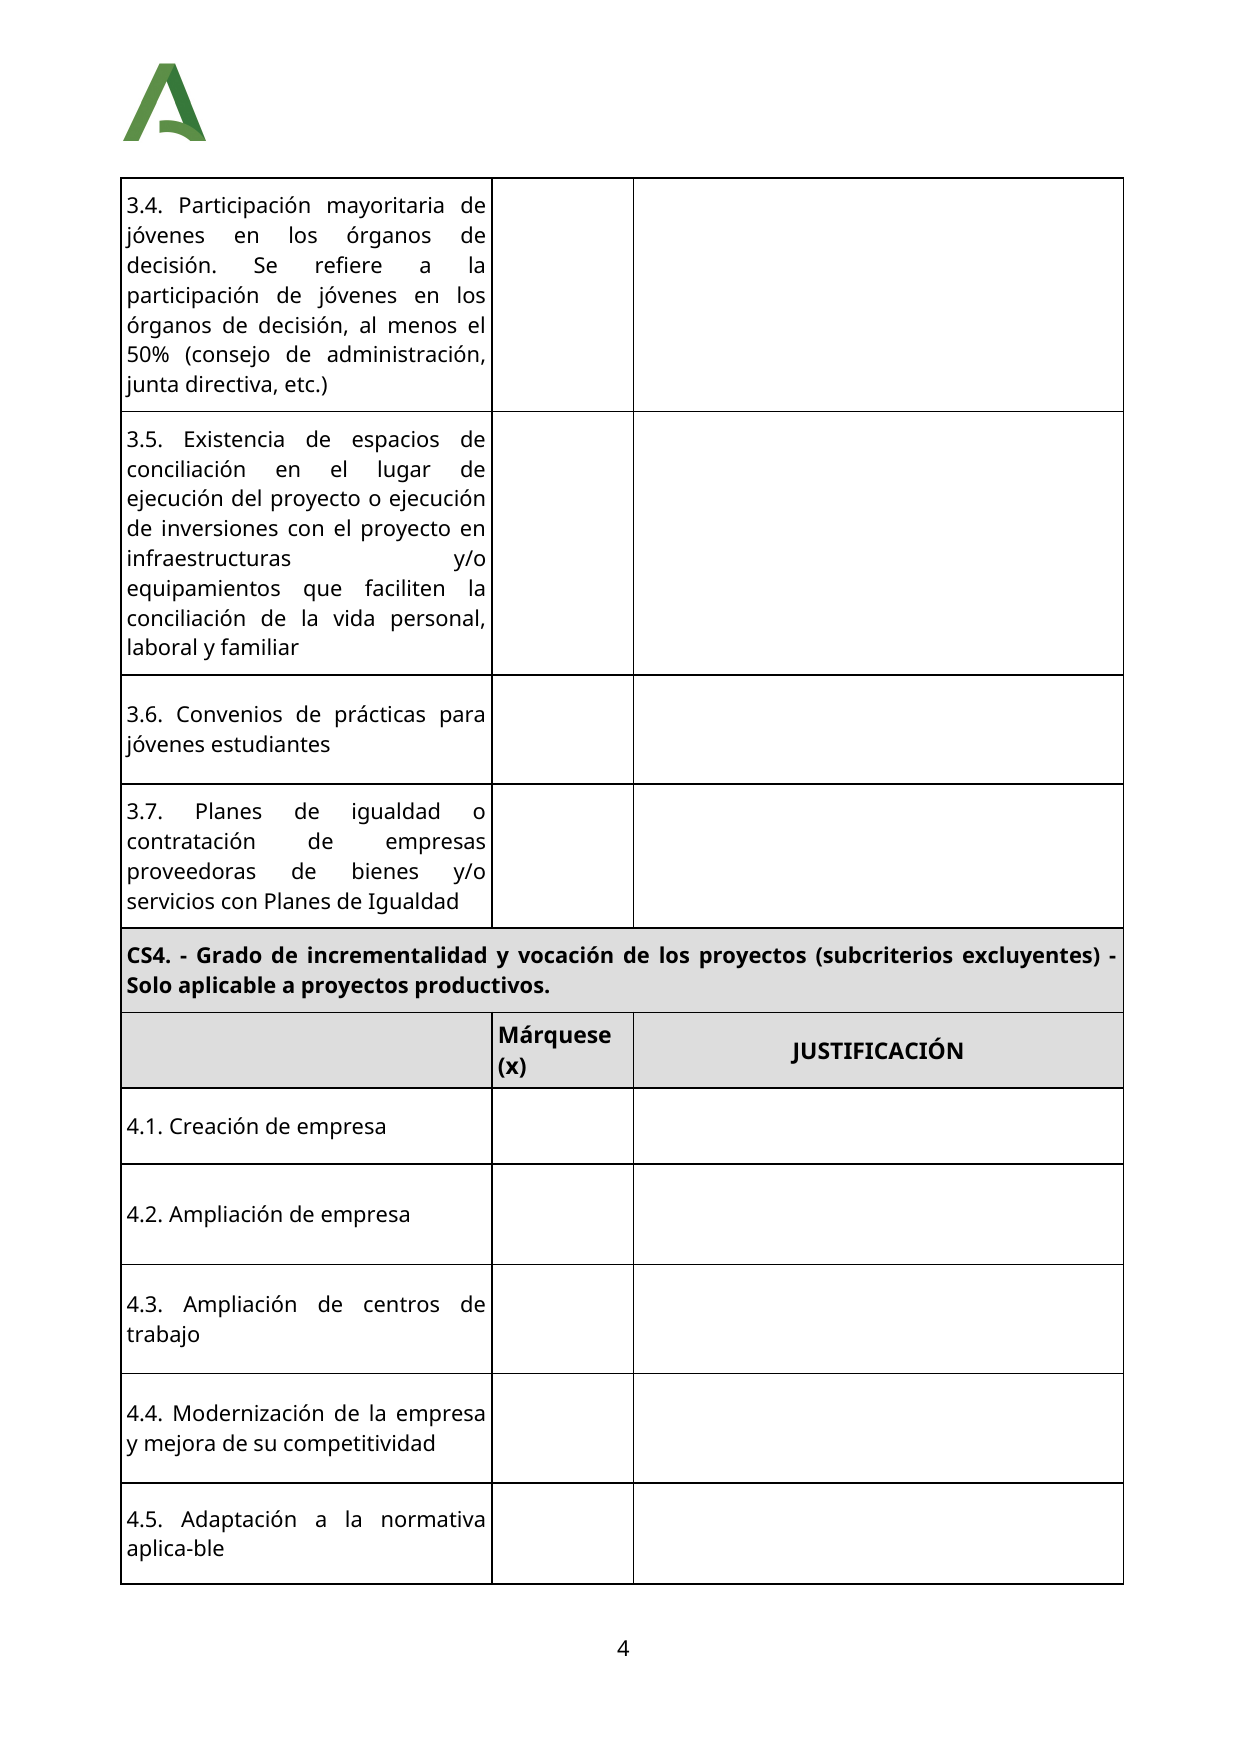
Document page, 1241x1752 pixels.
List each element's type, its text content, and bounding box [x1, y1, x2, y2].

table_cell [634, 1265, 1123, 1373]
table_cell [493, 785, 633, 927]
table_cell [122, 1013, 491, 1087]
table_cell 3.5. Existencia de espacios de conciliación en el lugar de ejecución del proyecto o ejecución de inversiones con el proyecto en infraestructuras y/o equipamientos que faciliten la conciliación de la vida personal, laboral y familiar [122, 412, 491, 674]
table_cell [634, 1089, 1123, 1163]
picture [118, 59, 211, 146]
table_cell [634, 676, 1123, 783]
table_cell 4.5. Adaptación a la normativa aplica-ble [122, 1484, 491, 1583]
table_cell [493, 676, 633, 783]
table_cell 4.1. Creación de empresa [122, 1089, 491, 1163]
table_cell 3.4. Participación mayoritaria de jóvenes en los órganos de decisión. Se refiere a la participación de jóvenes en los órganos de decisión, al menos el 50% (consejo de administración, junta directiva, etc.) [122, 179, 491, 411]
table_cell Márquese (x) [493, 1013, 633, 1087]
table_cell [634, 785, 1123, 927]
table_cell 4.2. Ampliación de empresa [122, 1165, 491, 1263]
table_cell JUSTIFICACIÓN [634, 1013, 1123, 1087]
table_cell [634, 412, 1123, 674]
table_cell CS4. - Grado de incrementalidad y vocación de los proyectos (subcriterios excluyentes) - Solo aplicable a proyectos productivos. [122, 929, 1123, 1012]
table_cell 3.7. Planes de igualdad o contratación de empresas proveedoras de bienes y/o servicios con Planes de Igualdad [122, 785, 491, 927]
table_cell [493, 1484, 633, 1583]
table_cell [634, 1484, 1123, 1583]
table_cell [634, 179, 1123, 411]
table_cell [493, 1165, 633, 1263]
table_cell [493, 1089, 633, 1163]
table_cell [493, 412, 633, 674]
table_cell [634, 1374, 1123, 1482]
table_cell [493, 179, 633, 411]
table_cell [493, 1374, 633, 1482]
table_cell 4.4. Modernización de la empresa y mejora de su competitividad [122, 1374, 491, 1482]
table_cell 3.6. Convenios de prácticas para jóvenes estudiantes [122, 676, 491, 783]
table_cell 4.3. Ampliación de centros de trabajo [122, 1265, 491, 1373]
table_cell [634, 1165, 1123, 1263]
table_cell [493, 1265, 633, 1373]
